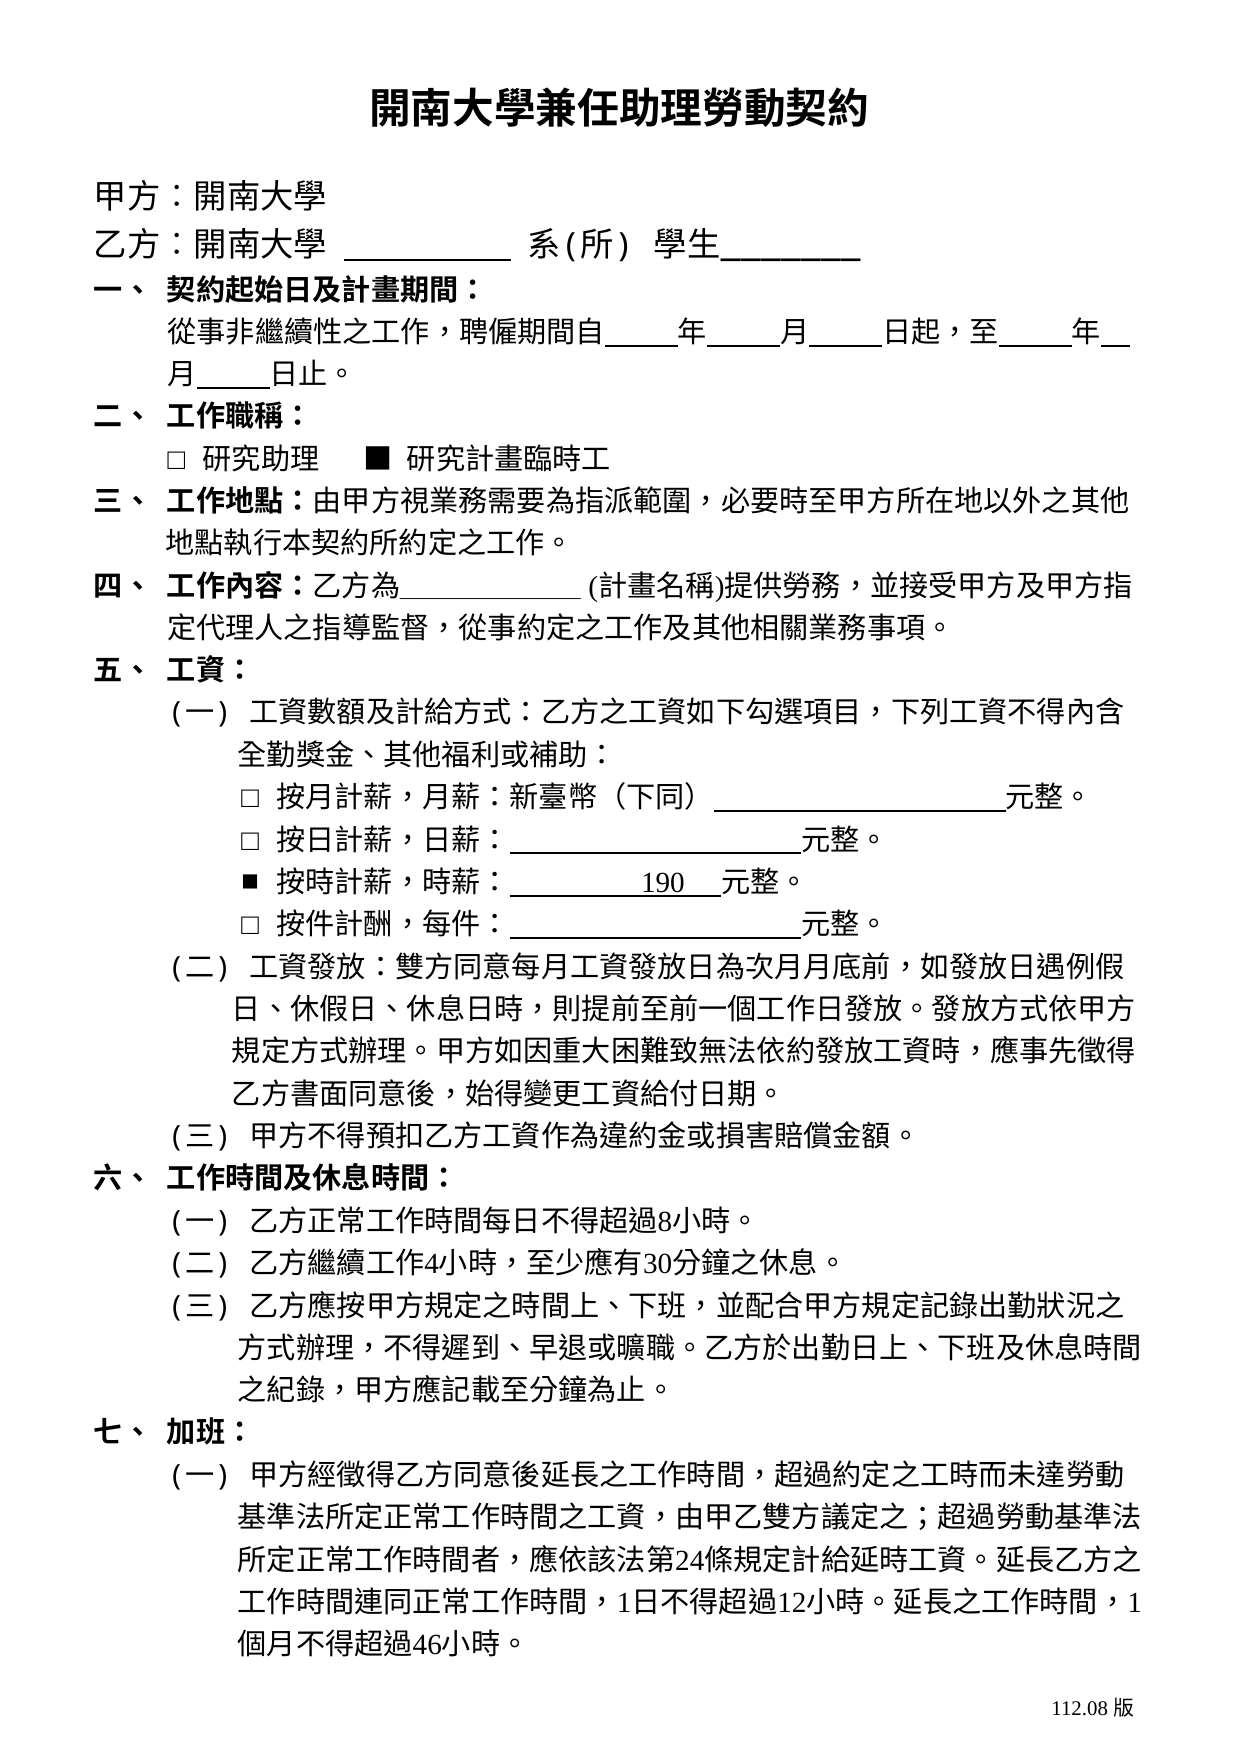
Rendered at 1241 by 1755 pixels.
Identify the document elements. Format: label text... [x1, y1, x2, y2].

text (二) 工資發放：雙方同意每月工資發放日為次月月底前，如發放日遇例假日、休假日、休息日時，則提前至前一個工作日發放。發放方式依甲方規定方式辦理。甲方如因重大困難致無法依約發放工資時，應事先徵得乙方書面同意後，始得變更工資給付日期。 [167, 943, 1144, 1113]
text 五、 工資： [94, 647, 1144, 689]
text □ 按月計薪，月薪：新臺幣（下同） 元整。 [241, 774, 1144, 816]
text 開南大學兼任助理勞動契約 [94, 75, 1144, 135]
text (二) 乙方繼續工作4小時，至少應有30分鐘之休息。 [167, 1240, 1144, 1282]
text 一、 契約起始日及計畫期間： [94, 266, 1144, 308]
text 二、 工作職稱： [94, 393, 1144, 435]
text 六、 工作時間及休息時間： [94, 1155, 1144, 1197]
text 七、 加班： [94, 1409, 1144, 1451]
text 乙方︰開南大學 系(所) 學生_______ [94, 218, 1144, 266]
text 三、 工作地點：由甲方視業務需要為指派範圍，必要時至甲方所在地以外之其他地點執行本契約所約定之工作。 [94, 478, 1144, 562]
text □ 按件計酬，每件： 元整。 [241, 901, 1144, 943]
text 四、 工作內容：乙方為_____________ (計畫名稱)提供勞務，並接受甲方及甲方指定代理人之指導監督，從事約定之工作及其他相關業務事項。 [94, 562, 1144, 647]
text (三) 甲方不得預扣乙方工資作為違約金或損害賠償金額。 [167, 1113, 1144, 1155]
text (一) 乙方正常工作時間每日不得超過8小時。 [167, 1197, 1144, 1240]
text □ 研究助理 ■ 研究計畫臨時工 [167, 435, 1144, 478]
text (三) 乙方應按甲方規定之時間上、下班，並配合甲方規定記錄出勤狀況之方式辦理，不得遲到、早退或曠職。乙方於出勤日上、下班及休息時間之紀錄，甲方應記載至分鐘為止。 [167, 1282, 1144, 1409]
text (一) 工資數額及計給方式：乙方之工資如下勾選項目，下列工資不得內含全勤獎金、其他福利或補助： [167, 689, 1144, 774]
text ■ 按時計薪，時薪： 190 元整。 [241, 858, 1144, 901]
text 從事非繼續性之工作，聘僱期間自 年 月 日起，至 年 月 日止。 [167, 308, 1144, 393]
text □ 按日計薪，日薪： 元整。 [241, 816, 1144, 858]
text (一) 甲方經徵得乙方同意後延長之工作時間，超過約定之工時而未達勞動基準法所定正常工作時間之工資，由甲乙雙方議定之；超過勞動基準法所定正常工作時間者，應依該法第24條規定計給延時工資。延長乙方之工作時間連同正常工作時間，1日不得超過12小時。延長之工作時間，1個月不得超過46小時。 [167, 1451, 1144, 1663]
text 甲方︰開南大學 [94, 169, 1144, 218]
